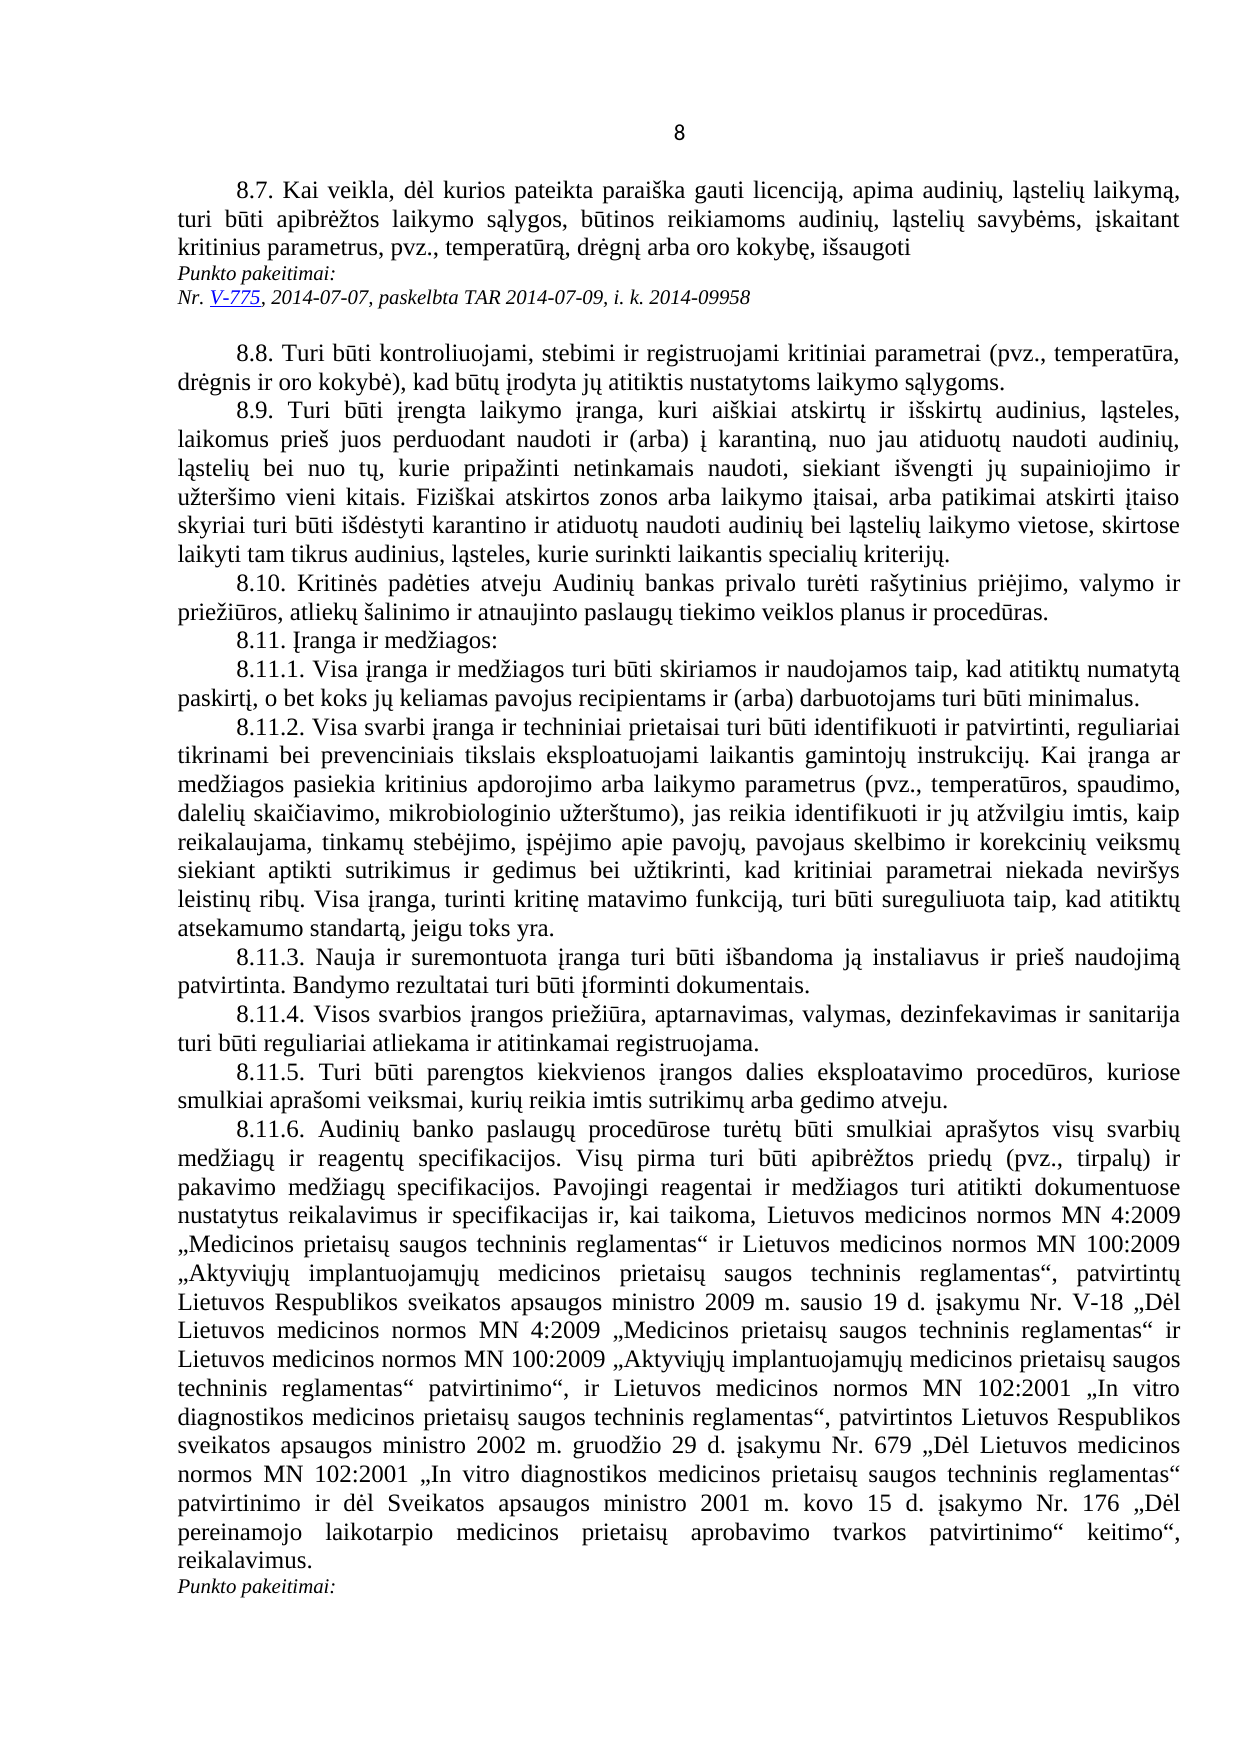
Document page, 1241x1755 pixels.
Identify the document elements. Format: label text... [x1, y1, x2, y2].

text 8.10. Kritinės padėties atveju Audinių bankas privalo turėti rašytinius priėjimo, valymo ir priežiūros, atliekų šalinimo ir atnaujinto paslaugų tiekimo veiklos planus ir procedūras. [177, 568, 1181, 626]
text 8.11.6. Audinių banko paslaugų procedūrose turėtų būti smulkiai aprašytos visų svarbių medžiagų ir reagentų specifikacijos. Visų pirma turi būti apibrėžtos priedų (pvz., tirpalų) ir pakavimo medžiagų specifikacijos. Pavojingi reagentai ir medžiagos turi atitikti dokumentuose nustatytus reikalavimus ir specifikacijas ir, kai taikoma, Lietuvos medicinos normos MN 4:2009 „Medicinos prietaisų saugos techninis reglamentas“ ir Lietuvos medicinos normos MN 100:2009 „Aktyviųjų implantuojamųjų medicinos prietaisų saugos techninis reglamentas“, patvirtintų Lietuvos Respublikos sveikatos apsaugos ministro 2009 m. sausio 19 d. įsakymu Nr. V-18 „Dėl Lietuvos medicinos normos MN 4:2009 „Medicinos prietaisų saugos techninis reglamentas“ ir Lietuvos medicinos normos MN 100:2009 „Aktyviųjų implantuojamųjų medicinos prietaisų saugos techninis reglamentas“ patvirtinimo“, ir Lietuvos medicinos normos MN 102:2001 „In vitro diagnostikos medicinos prietaisų saugos techninis reglamentas“, patvirtintos Lietuvos Respublikos sveikatos apsaugos ministro 2002 m. gruodžio 29 d. įsakymu Nr. 679 „Dėl Lietuvos medicinos normos MN 102:2001 „In vitro diagnostikos medicinos prietaisų saugos techninis reglamentas“ patvirtinimo ir dėl Sveikatos apsaugos ministro 2001 m. kovo 15 d. įsakymo Nr. 176 „Dėl pereinamojo laikotarpio medicinos prietaisų aprobavimo tvarkos patvirtinimo“ keitimo“, reikalavimus. [177, 1114, 1181, 1574]
text 8.9. Turi būti įrengta laikymo įranga, kuri aiškiai atskirtų ir išskirtų audinius, ląsteles, laikomus prieš juos perduodant naudoti ir (arba) į karantiną, nuo jau atiduotų naudoti audinių, ląstelių bei nuo tų, kurie pripažinti netinkamais naudoti, siekiant išvengti jų supainiojimo ir užteršimo vieni kitais. Fiziškai atskirtos zonos arba laikymo įtaisai, arba patikimai atskirti įtaiso skyriai turi būti išdėstyti karantino ir atiduotų naudoti audinių bei ląstelių laikymo vietose, skirtose laikyti tam tikrus audinius, ląsteles, kurie surinkti laikantis specialių kriterijų. [177, 396, 1181, 568]
text 8.11. Įranga ir medžiagos: [177, 626, 1181, 654]
text 8.11.1. Visa įranga ir medžiagos turi būti skiriamos ir naudojamos taip, kad atitiktų numatytą paskirtį, o bet koks jų keliamas pavojus recipientams ir (arba) darbuotojams turi būti minimalus. [177, 654, 1181, 712]
text Punkto pakeitimai: [177, 261, 1181, 285]
text 8.11.3. Nauja ir suremontuota įranga turi būti išbandoma ją instaliavus ir prieš naudojimą patvirtinta. Bandymo rezultatai turi būti įforminti dokumentais. [177, 942, 1181, 999]
text 8.11.2. Visa svarbi įranga ir techniniai prietaisai turi būti identifikuoti ir patvirtinti, reguliariai tikrinami bei prevenciniais tikslais eksploatuojami laikantis gamintojų instrukcijų. Kai įranga ar medžiagos pasiekia kritinius apdorojimo arba laikymo parametrus (pvz., temperatūros, spaudimo, dalelių skaičiavimo, mikrobiologinio užterštumo), jas reikia identifikuoti ir jų atžvilgiu imtis, kaip reikalaujama, tinkamų stebėjimo, įspėjimo apie pavojų, pavojaus skelbimo ir korekcinių veiksmų siekiant aptikti sutrikimus ir gedimus bei užtikrinti, kad kritiniai parametrai niekada neviršys leistinų ribų. Visa įranga, turinti kritinę matavimo funkciją, turi būti sureguliuota taip, kad atitiktų atsekamumo standartą, jeigu toks yra. [177, 712, 1181, 942]
text Punkto pakeitimai: [177, 1574, 1181, 1598]
text Nr. V-775, 2014-07-07, paskelbta TAR 2014-07-09, i. k. 2014-09958 [177, 285, 1181, 309]
text 8.8. Turi būti kontroliuojami, stebimi ir registruojami kritiniai parametrai (pvz., temperatūra, drėgnis ir oro kokybė), kad būtų įrodyta jų atitiktis nustatytoms laikymo sąlygoms. [177, 338, 1181, 396]
text 8.7. Kai veikla, dėl kurios pateikta paraiška gauti licenciją, apima audinių, ląstelių laikymą, turi būti apibrėžtos laikymo sąlygos, būtinos reikiamoms audinių, ląstelių savybėms, įskaitant kritinius parametrus, pvz., temperatūrą, drėgnį arba oro kokybę, išsaugoti [177, 175, 1181, 261]
text 8.11.4. Visos svarbios įrangos priežiūra, aptarnavimas, valymas, dezinfekavimas ir sanitarija turi būti reguliariai atliekama ir atitinkamai registruojama. [177, 999, 1181, 1057]
text 8.11.5. Turi būti parengtos kiekvienos įrangos dalies eksploatavimo procedūros, kuriose smulkiai aprašomi veiksmai, kurių reikia imtis sutrikimų arba gedimo atveju. [177, 1057, 1181, 1114]
